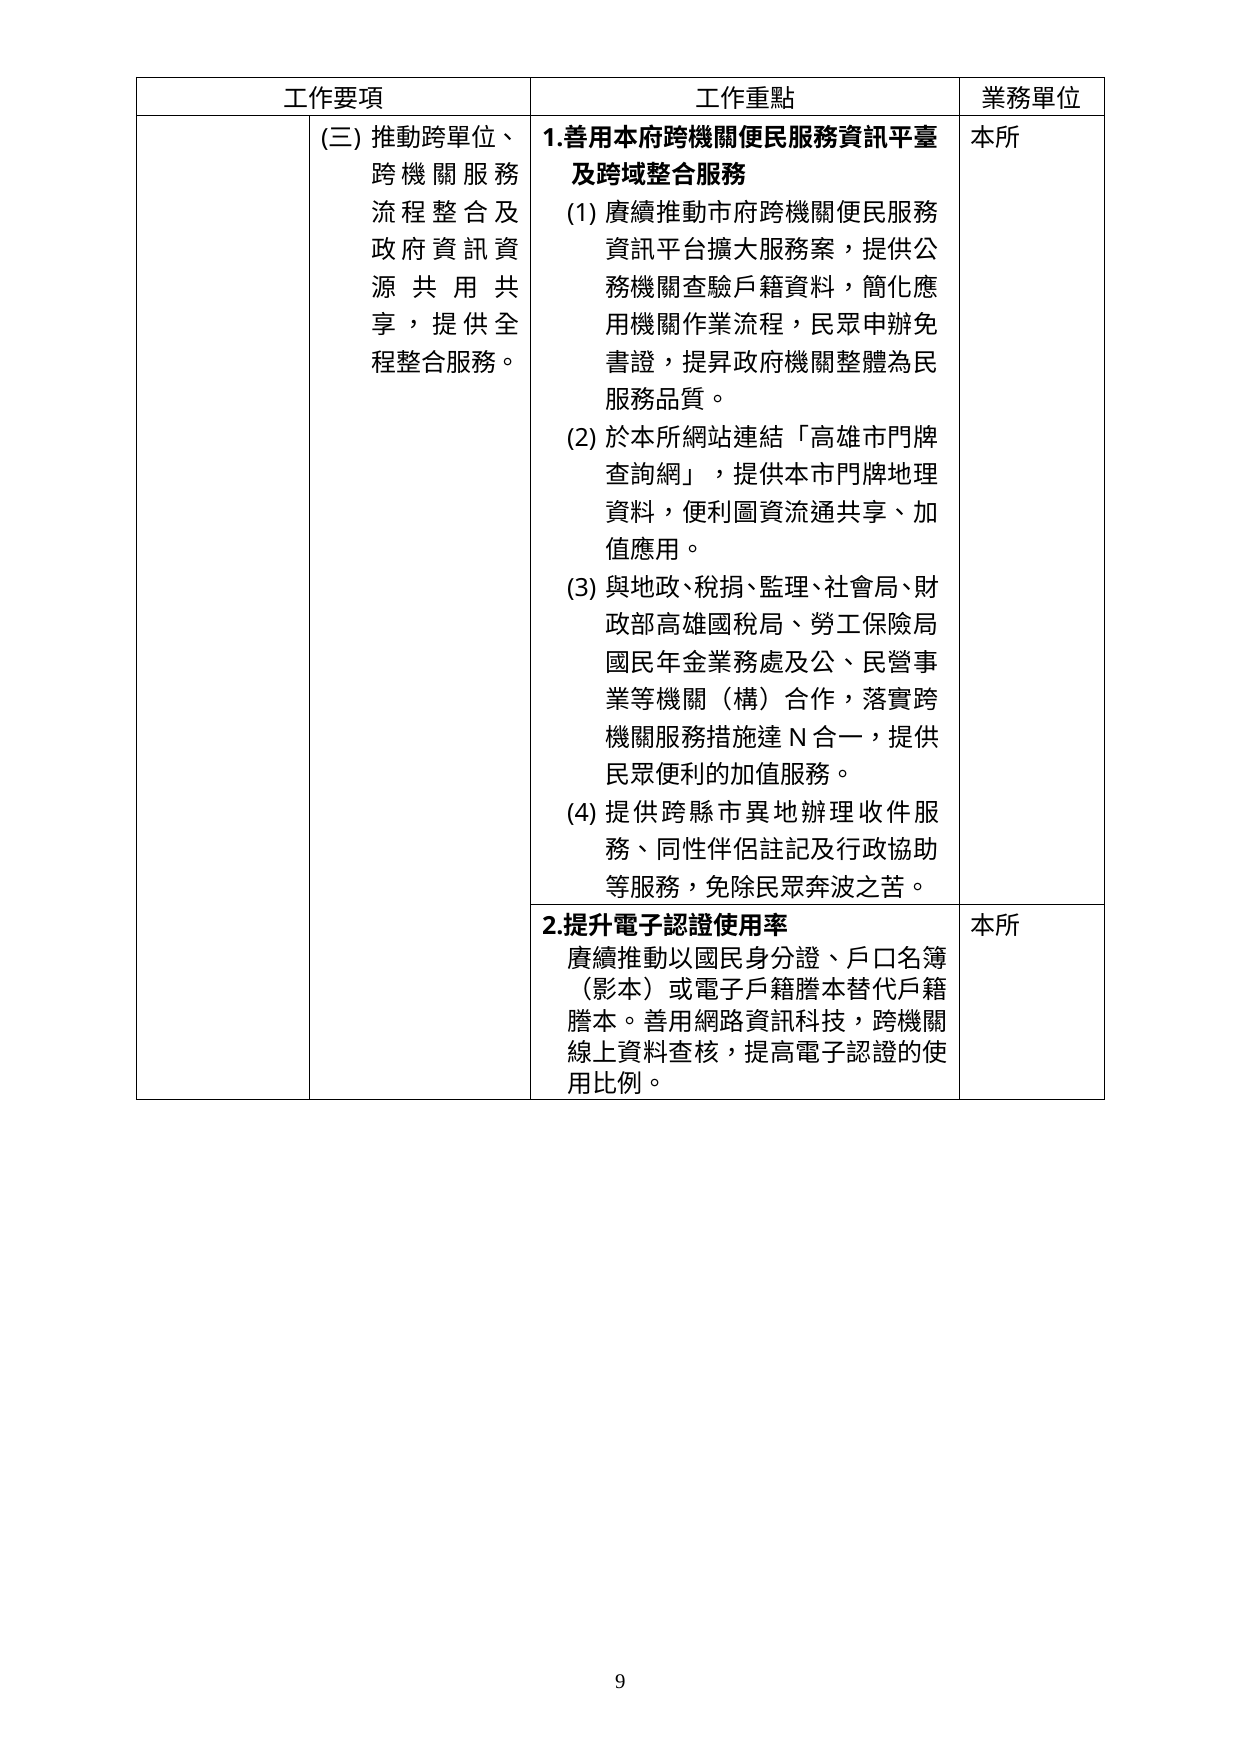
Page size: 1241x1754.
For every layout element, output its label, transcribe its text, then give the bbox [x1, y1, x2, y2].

table_header 工作重點 [531, 78, 959, 115]
table_cell [137, 116, 309, 1099]
table_header 業務單位 [960, 78, 1104, 115]
table_header 工作要項 [137, 78, 530, 115]
table_cell 提升電子認證使用率 賡續推動以國民身分證、戶口名簿（影本）或電子戶籍謄本替代戶籍謄本。善用網路資訊科技，跨機關線上資料查核，提高電子認證的使用比例。 [531, 905, 959, 1099]
table_cell 善用本府跨機關便民服務資訊平臺及跨域整合服務 賡續推動市府跨機關便民服務資訊平台擴大服務案，提供公務機關查驗戶籍資料，簡化應用機關作業流程，民眾申辦免書證，提昇政府機關整體為民服務品質。 於本所網站連結「高雄市門牌查詢網」，提供本市門牌地理資料，便利圖資流通共享、加值應用。 與地政、稅捐、監理、社會局、財政部高雄國稅局、勞工保險局國民年金業務處及公、民營事業等機關（構）合作，落實跨機關服務措施達N合一，提供民眾便利的加值服務。 提供跨縣市異地辦理收件服務、同性伴侶註記及行政協助等服務，免除民眾奔波之苦。 [531, 116, 959, 904]
table_cell 推動跨單位、跨機關服務流程整合及政府資訊資源共用共享，提供全程整合服務。 [310, 116, 530, 1099]
table_cell 本所 [960, 116, 1104, 904]
table_cell 本所 [960, 905, 1104, 1099]
